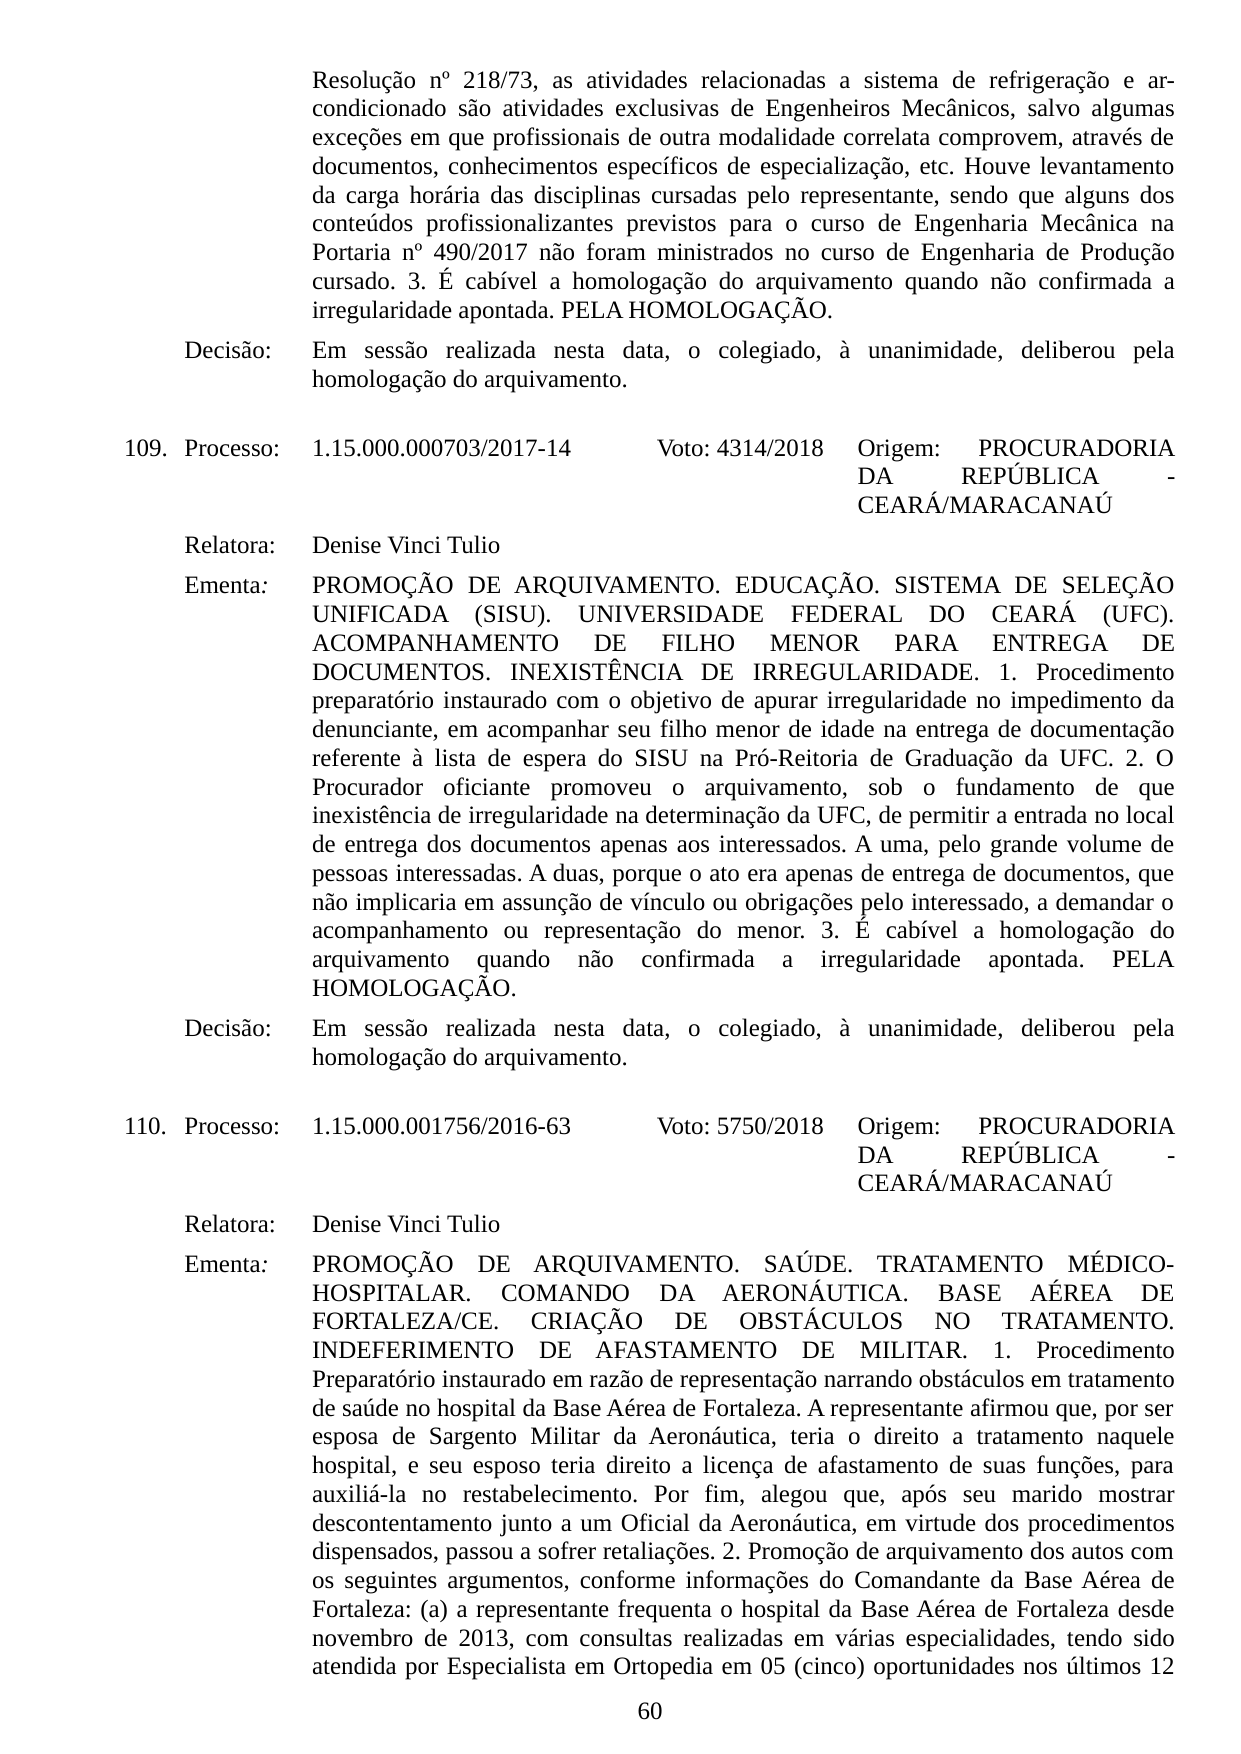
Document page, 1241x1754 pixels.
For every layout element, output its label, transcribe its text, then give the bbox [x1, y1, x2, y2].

table_cell Decisão: [178, 329, 306, 398]
table_cell [118, 59, 178, 329]
table_cell [118, 565, 178, 1008]
table_header 109. [118, 427, 178, 525]
table_cell Decisão: [178, 1008, 306, 1077]
table_header 1.15.000.000703/2017-14 [306, 427, 651, 525]
table_cell PROMOÇÃO DE ARQUIVAMENTO. SAÚDE. TRATAMENTO MÉDICO-HOSPITALAR. COMANDO DA AERONÁUTICA. BASE AÉREA DE FORTALEZA/CE. CRIAÇÃO DE OBSTÁCULOS NO TRATAMENTO. INDEFERIMENTO DE AFASTAMENTO DE MILITAR. 1. Procedimento Preparatório instaurado em razão de representação narrando obstáculos em tratamento de saúde no hospital da Base Aérea de Fortaleza. A representante afirmou que, por ser esposa de Sargento Militar da Aeronáutica, teria o direito a tratamento naquele hospital, e seu esposo teria direito a licença de afastamento de suas funções, para auxiliá-la no restabelecimento. Por fim, alegou que, após seu marido mostrar descontentamento junto a um Oficial da Aeronáutica, em virtude dos procedimentos dispensados, passou a sofrer retaliações. 2. Promoção de arquivamento dos autos com os seguintes argumentos, conforme informações do Comandante da Base Aérea de Fortaleza: (a) a representante frequenta o hospital da Base Aérea de Fortaleza desde novembro de 2013, com consultas realizadas em várias especialidades, tendo sido atendida por Especialista em Ortopedia em 05 (cinco) oportunidades nos últimos 12 [306, 1243, 1181, 1686]
table_cell [118, 1008, 178, 1077]
table_cell Ementa: [178, 565, 306, 1008]
table_cell [118, 1243, 178, 1686]
table_cell Relatora: [178, 525, 306, 565]
table_cell Em sessão realizada nesta data, o colegiado, à unanimidade, deliberou pela homologação do arquivamento. [306, 1008, 1181, 1077]
table_header Processo: [178, 1105, 306, 1203]
table_cell [118, 1203, 178, 1243]
table_cell Denise Vinci Tulio [306, 1203, 1181, 1243]
table_header Voto: 5750/2018 [651, 1105, 852, 1203]
table_header Origem: PROCURADORIA DA REPÚBLICA - CEARÁ/MARACANAÚ [852, 1105, 1181, 1203]
table_cell [118, 329, 178, 398]
table_cell [118, 525, 178, 565]
table_header 1.15.000.001756/2016-63 [306, 1105, 651, 1203]
table_cell [178, 59, 306, 329]
table_header Voto: 4314/2018 [651, 427, 852, 525]
table_cell Relatora: [178, 1203, 306, 1243]
table_cell Denise Vinci Tulio [306, 525, 1181, 565]
table_header 110. [118, 1105, 178, 1203]
table_header Processo: [178, 427, 306, 525]
table_cell Em sessão realizada nesta data, o colegiado, à unanimidade, deliberou pela homologação do arquivamento. [306, 329, 1181, 398]
table_cell Resolução nº 218/73, as atividades relacionadas a sistema de refrigeração e ar-condicionado são atividades exclusivas de Engenheiros Mecânicos, salvo algumas exceções em que profissionais de outra modalidade correlata comprovem, através de documentos, conhecimentos específicos de especialização, etc. Houve levantamento da carga horária das disciplinas cursadas pelo representante, sendo que alguns dos conteúdos profissionalizantes previstos para o curso de Engenharia Mecânica na Portaria nº 490/2017 não foram ministrados no curso de Engenharia de Produção cursado. 3. É cabível a homologação do arquivamento quando não confirmada a irregularidade apontada. PELA HOMOLOGAÇÃO. [306, 59, 1181, 329]
table_cell PROMOÇÃO DE ARQUIVAMENTO. EDUCAÇÃO. SISTEMA DE SELEÇÃO UNIFICADA (SISU). UNIVERSIDADE FEDERAL DO CEARÁ (UFC). ACOMPANHAMENTO DE FILHO MENOR PARA ENTREGA DE DOCUMENTOS. INEXISTÊNCIA DE IRREGULARIDADE. 1. Procedimento preparatório instaurado com o objetivo de apurar irregularidade no impedimento da denunciante, em acompanhar seu filho menor de idade na entrega de documentação referente à lista de espera do SISU na Pró-Reitoria de Graduação da UFC. 2. O Procurador oficiante promoveu o arquivamento, sob o fundamento de que inexistência de irregularidade na determinação da UFC, de permitir a entrada no local de entrega dos documentos apenas aos interessados. A uma, pelo grande volume de pessoas interessadas. A duas, porque o ato era apenas de entrega de documentos, que não implicaria em assunção de vínculo ou obrigações pelo interessado, a demandar o acompanhamento ou representação do menor. 3. É cabível a homologação do arquivamento quando não confirmada a irregularidade apontada. PELA HOMOLOGAÇÃO. [306, 565, 1181, 1008]
table_header Origem: PROCURADORIA DA REPÚBLICA - CEARÁ/MARACANAÚ [852, 427, 1181, 525]
table_cell Ementa: [178, 1243, 306, 1686]
